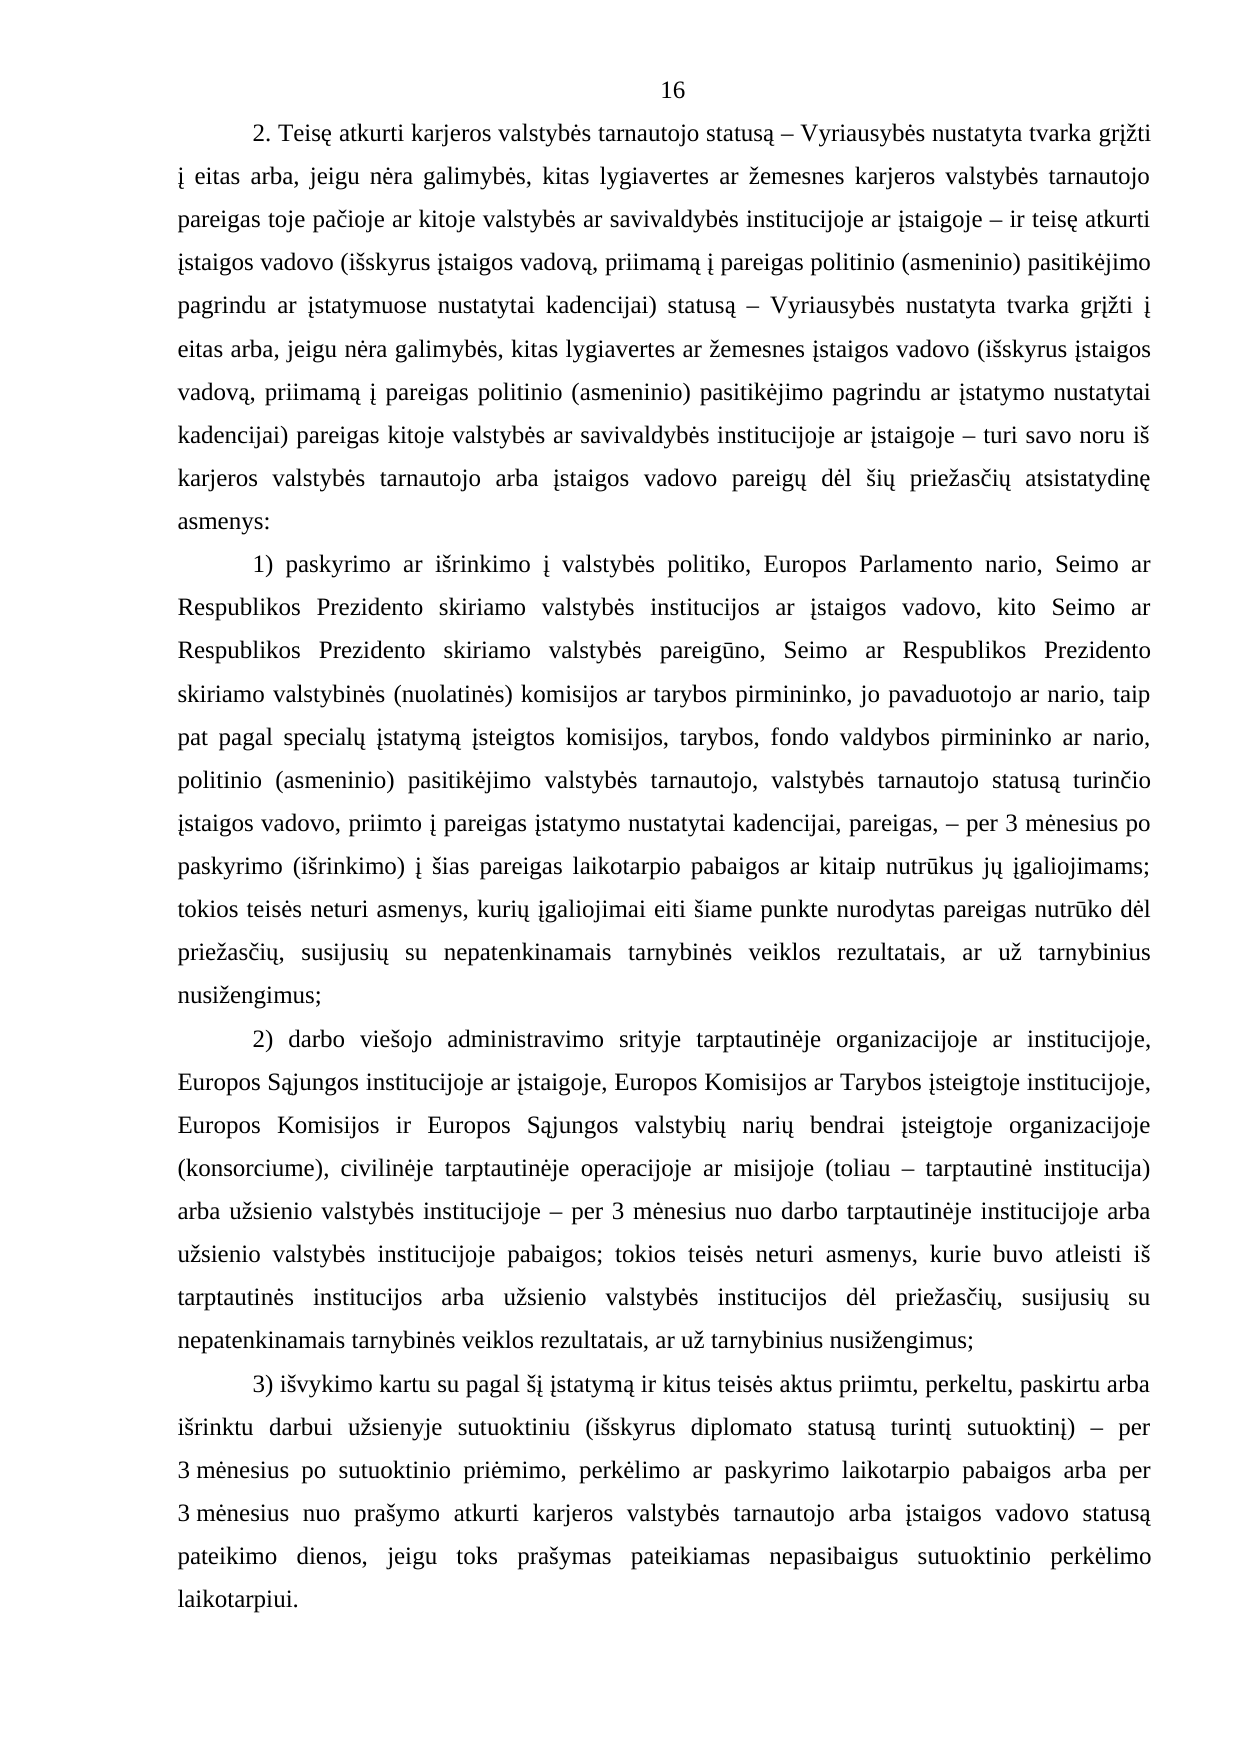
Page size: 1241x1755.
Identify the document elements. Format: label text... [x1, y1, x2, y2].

text 1) paskyrimo ar išrinkimo į valstybės politiko, Europos Parlamento nario, Seimo ar Respublikos Prezidento skiriamo valstybės institucijos ar įstaigos vadovo, kito Seimo ar Respublikos Prezidento skiriamo valstybės pareigūno, Seimo ar Respublikos Prezidento skiriamo valstybinės (nuolatinės) komisijos ar tarybos pirmininko, jo pavaduotojo ar nario, taip pat pagal specialų įstatymą įsteigtos komisijos, tarybos, fondo valdybos pirmininko ar nario, politinio (asmeninio) pasitikėjimo valstybės tarnautojo, valstybės tarnautojo statusą turinčio įstaigos vadovo, priimto į pareigas įstatymo nustatytai kadencijai, pareigas, – per 3 mėnesius po paskyrimo (išrinkimo) į šias pareigas laikotarpio pabaigos ar kitaip nutrūkus jų įgaliojimams; tokios teisės neturi asmenys, kurių įgaliojimai eiti šiame punkte nurodytas pareigas nutrūko dėl priežasčių, susijusių su nepatenkinamais tarnybinės veiklos rezultatais, ar už tarnybinius nusižengimus; [177, 549, 1152, 1009]
text 2. Teisę atkurti karjeros valstybės tarnautojo statusą – Vyriausybės nustatyta tvarka grįžti į eitas arba, jeigu nėra galimybės, kitas lygiavertes ar žemesnes karjeros valstybės tarnautojo pareigas toje pačioje ar kitoje valstybės ar savivaldybės institucijoje ar įstaigoje – ir teisę atkurti įstaigos vadovo (išskyrus įstaigos vadovą, priimamą į pareigas politinio (asmeninio) pasitikėjimo pagrindu ar įstatymuose nustatytai kadencijai) statusą – Vyriausybės nustatyta tvarka grįžti į eitas arba, jeigu nėra galimybės, kitas lygiavertes ar žemesnes įstaigos vadovo (išskyrus įstaigos vadovą, priimamą į pareigas politinio (asmeninio) pasitikėjimo pagrindu ar įstatymo nustatytai kadencijai) pareigas kitoje valstybės ar savivaldybės institucijoje ar įstaigoje – turi savo noru iš karjeros valstybės tarnautojo arba įstaigos vadovo pareigų dėl šių priežasčių atsistatydinę asmenys: [177, 118, 1152, 535]
text 3) išvykimo kartu su pagal šį įstatymą ir kitus teisės aktus priimtu, perkeltu, paskirtu arba išrinktu darbui užsienyje sutuoktiniu (išskyrus diplomato statusą turintį sutuoktinį) – per 3 mėnesius po sutuoktinio priėmimo, perkėlimo ar paskyrimo laikotarpio pabaigos arba per 3 mėnesius nuo prašymo atkurti karjeros valstybės tarnautojo arba įstaigos vadovo statusą pateikimo dienos, jeigu toks prašymas pateikiamas nepasibaigus sutuoktinio perkėlimo laikotarpiui. [177, 1369, 1152, 1613]
text 2) darbo viešojo administravimo srityje tarptautinėje organizacijoje ar institucijoje, Europos Sąjungos institucijoje ar įstaigoje, Europos Komisijos ar Tarybos įsteigtoje institucijoje, Europos Komisijos ir Europos Sąjungos valstybių narių bendrai įsteigtoje organizacijoje (konsorciume), civilinėje tarptautinėje operacijoje ar misijoje (toliau – tarptautinė institucija) arba užsienio valstybės institucijoje – per 3 mėnesius nuo darbo tarptautinėje institucijoje arba užsienio valstybės institucijoje pabaigos; tokios teisės neturi asmenys, kurie buvo atleisti iš tarptautinės institucijos arba užsienio valstybės institucijos dėl priežasčių, susijusių su nepatenkinamais tarnybinės veiklos rezultatais, ar už tarnybinius nusižengimus; [177, 1024, 1152, 1354]
